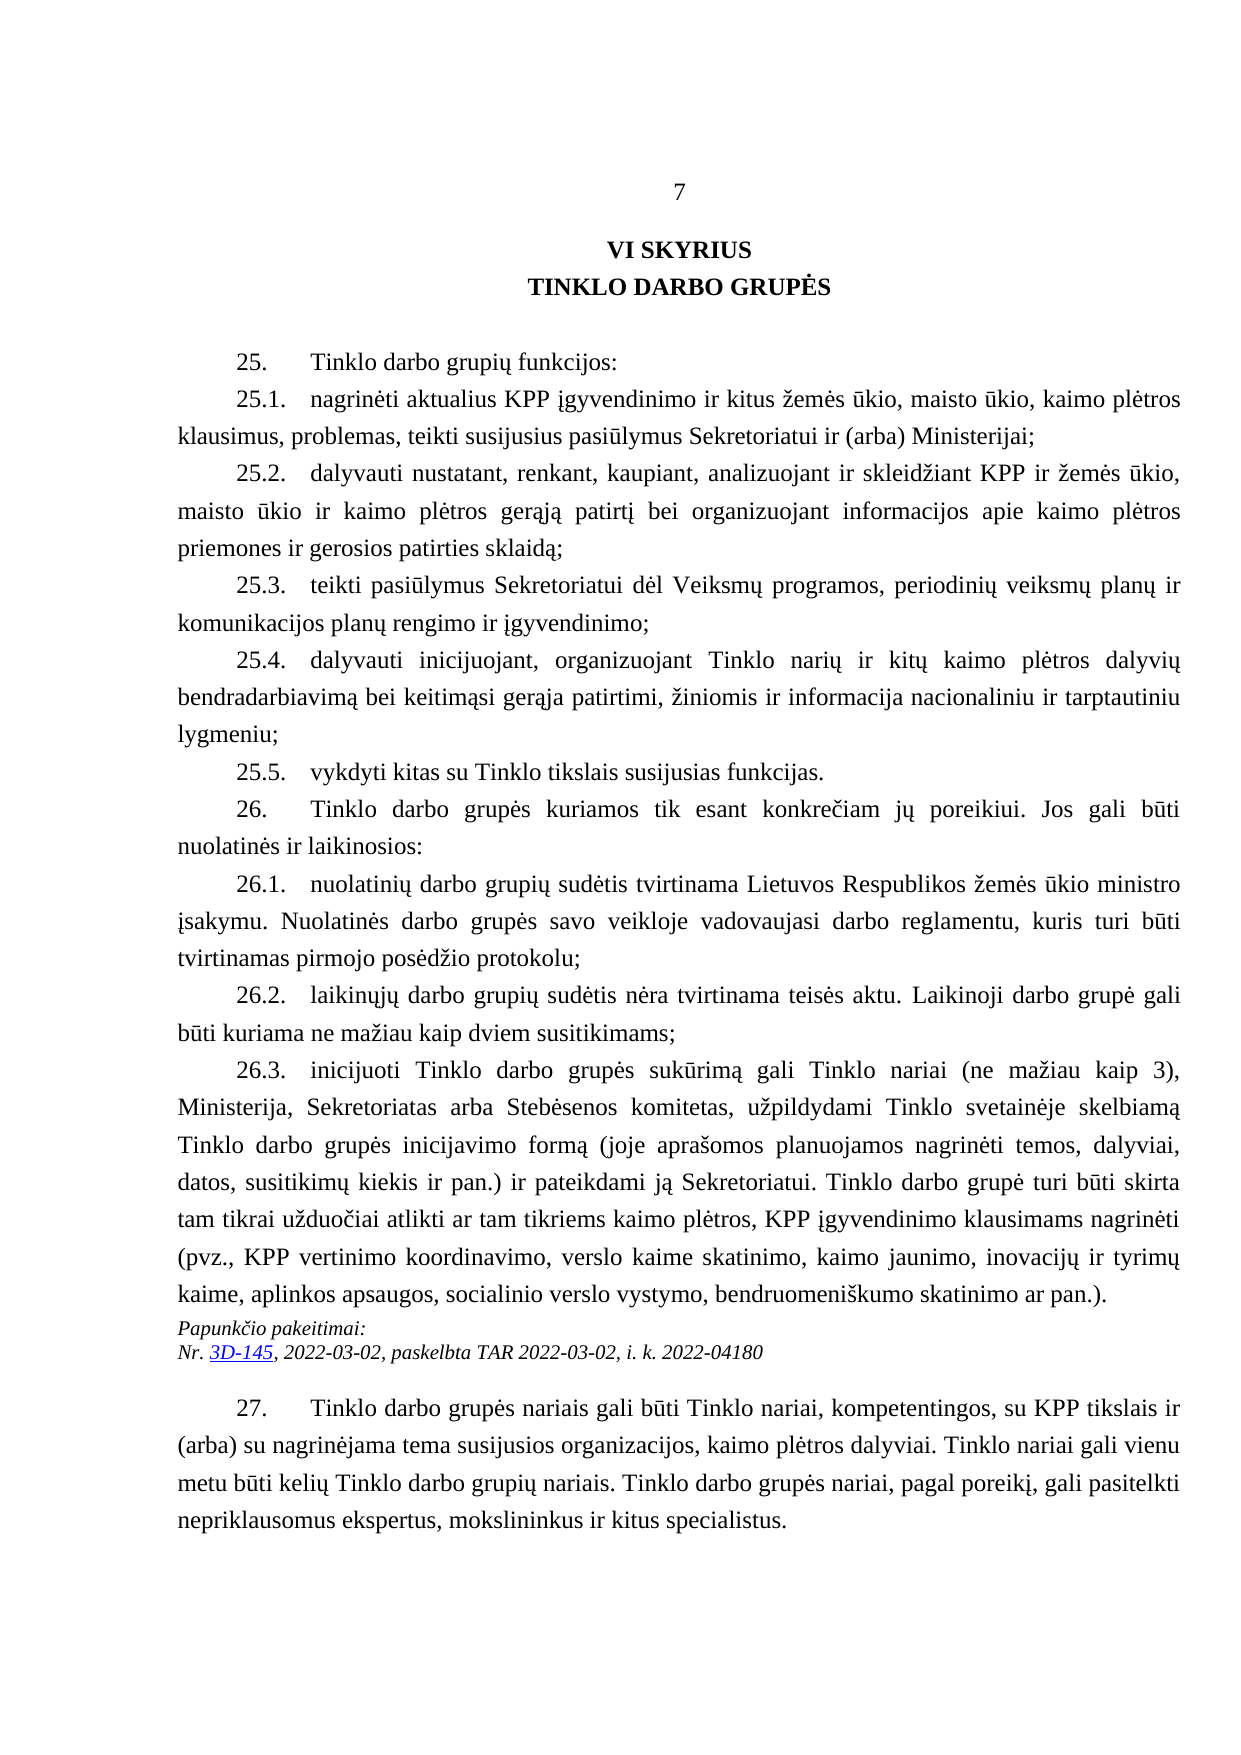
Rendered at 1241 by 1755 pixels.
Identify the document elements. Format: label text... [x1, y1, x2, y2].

text 25. Tinklo darbo grupių funkcijos: [177, 347, 1181, 375]
text TINKLO DARBO GRUPĖS [177, 272, 1181, 301]
text 26.1. nuolatinių darbo grupių sudėtis tvirtinama Lietuvos Respublikos žemės ūkio ministro įsakymu. Nuolatinės darbo grupės savo veikloje vadovaujasi darbo reglamentu, kuris turi būti tvirtinamas pirmojo posėdžio protokolu; [177, 869, 1181, 972]
text 26.2. laikinųjų darbo grupių sudėtis nėra tvirtinama teisės aktu. Laikinoji darbo grupė gali būti kuriama ne mažiau kaip dviem susitikimams; [177, 981, 1181, 1047]
text Papunkčio pakeitimai: [177, 1316, 1181, 1340]
text 27. Tinklo darbo grupės nariais gali būti Tinklo nariai, kompetentingos, su KPP tikslais ir (arba) su nagrinėjama tema susijusios organizacijos, kaimo plėtros dalyviai. Tinklo nariai gali vienu metu būti kelių Tinklo darbo grupių nariais. Tinklo darbo grupės nariai, pagal poreikį, gali pasitelkti nepriklausomus ekspertus, mokslininkus ir kitus specialistus. [177, 1393, 1181, 1534]
text 25.1. nagrinėti aktualius KPP įgyvendinimo ir kitus žemės ūkio, maisto ūkio, kaimo plėtros klausimus, problemas, teikti susijusius pasiūlymus Sekretoriatui ir (arba) Ministerijai; [177, 384, 1181, 450]
text 25.4. dalyvauti inicijuojant, organizuojant Tinklo narių ir kitų kaimo plėtros dalyvių bendradarbiavimą bei keitimąsi gerąja patirtimi, žiniomis ir informacija nacionaliniu ir tarptautiniu lygmeniu; [177, 645, 1181, 748]
text vi SKYRIUS [177, 235, 1181, 263]
text 26.3. inicijuoti Tinklo darbo grupės sukūrimą gali Tinklo nariai (ne mažiau kaip 3), Ministerija, Sekretoriatas arba Stebėsenos komitetas, užpildydami Tinklo svetainėje skelbiamą Tinklo darbo grupės inicijavimo formą (joje aprašomos planuojamos nagrinėti temos, dalyviai, datos, susitikimų kiekis ir pan.) ir pateikdami ją Sekretoriatui. Tinklo darbo grupė turi būti skirta tam tikrai užduočiai atlikti ar tam tikriems kaimo plėtros, KPP įgyvendinimo klausimams nagrinėti (pvz., KPP vertinimo koordinavimo, verslo kaime skatinimo, kaimo jaunimo, inovacijų ir tyrimų kaime, aplinkos apsaugos, socialinio verslo vystymo, bendruomeniškumo skatinimo ar pan.). [177, 1055, 1181, 1308]
text 25.2. dalyvauti nustatant, renkant, kaupiant, analizuojant ir skleidžiant KPP ir žemės ūkio, maisto ūkio ir kaimo plėtros gerąją patirtį bei organizuojant informacijos apie kaimo plėtros priemones ir gerosios patirties sklaidą; [177, 458, 1181, 562]
text Nr. 3D-145, 2022-03-02, paskelbta TAR 2022-03-02, i. k. 2022-04180 [177, 1340, 1181, 1364]
text 25.5. vykdyti kitas su Tinklo tikslais susijusias funkcijas. [177, 757, 1181, 786]
text 26. Tinklo darbo grupės kuriamos tik esant konkrečiam jų poreikiui. Jos gali būti nuolatinės ir laikinosios: [177, 794, 1181, 860]
text 25.3. teikti pasiūlymus Sekretoriatui dėl Veiksmų programos, periodinių veiksmų planų ir komunikacijos planų rengimo ir įgyvendinimo; [177, 570, 1181, 636]
